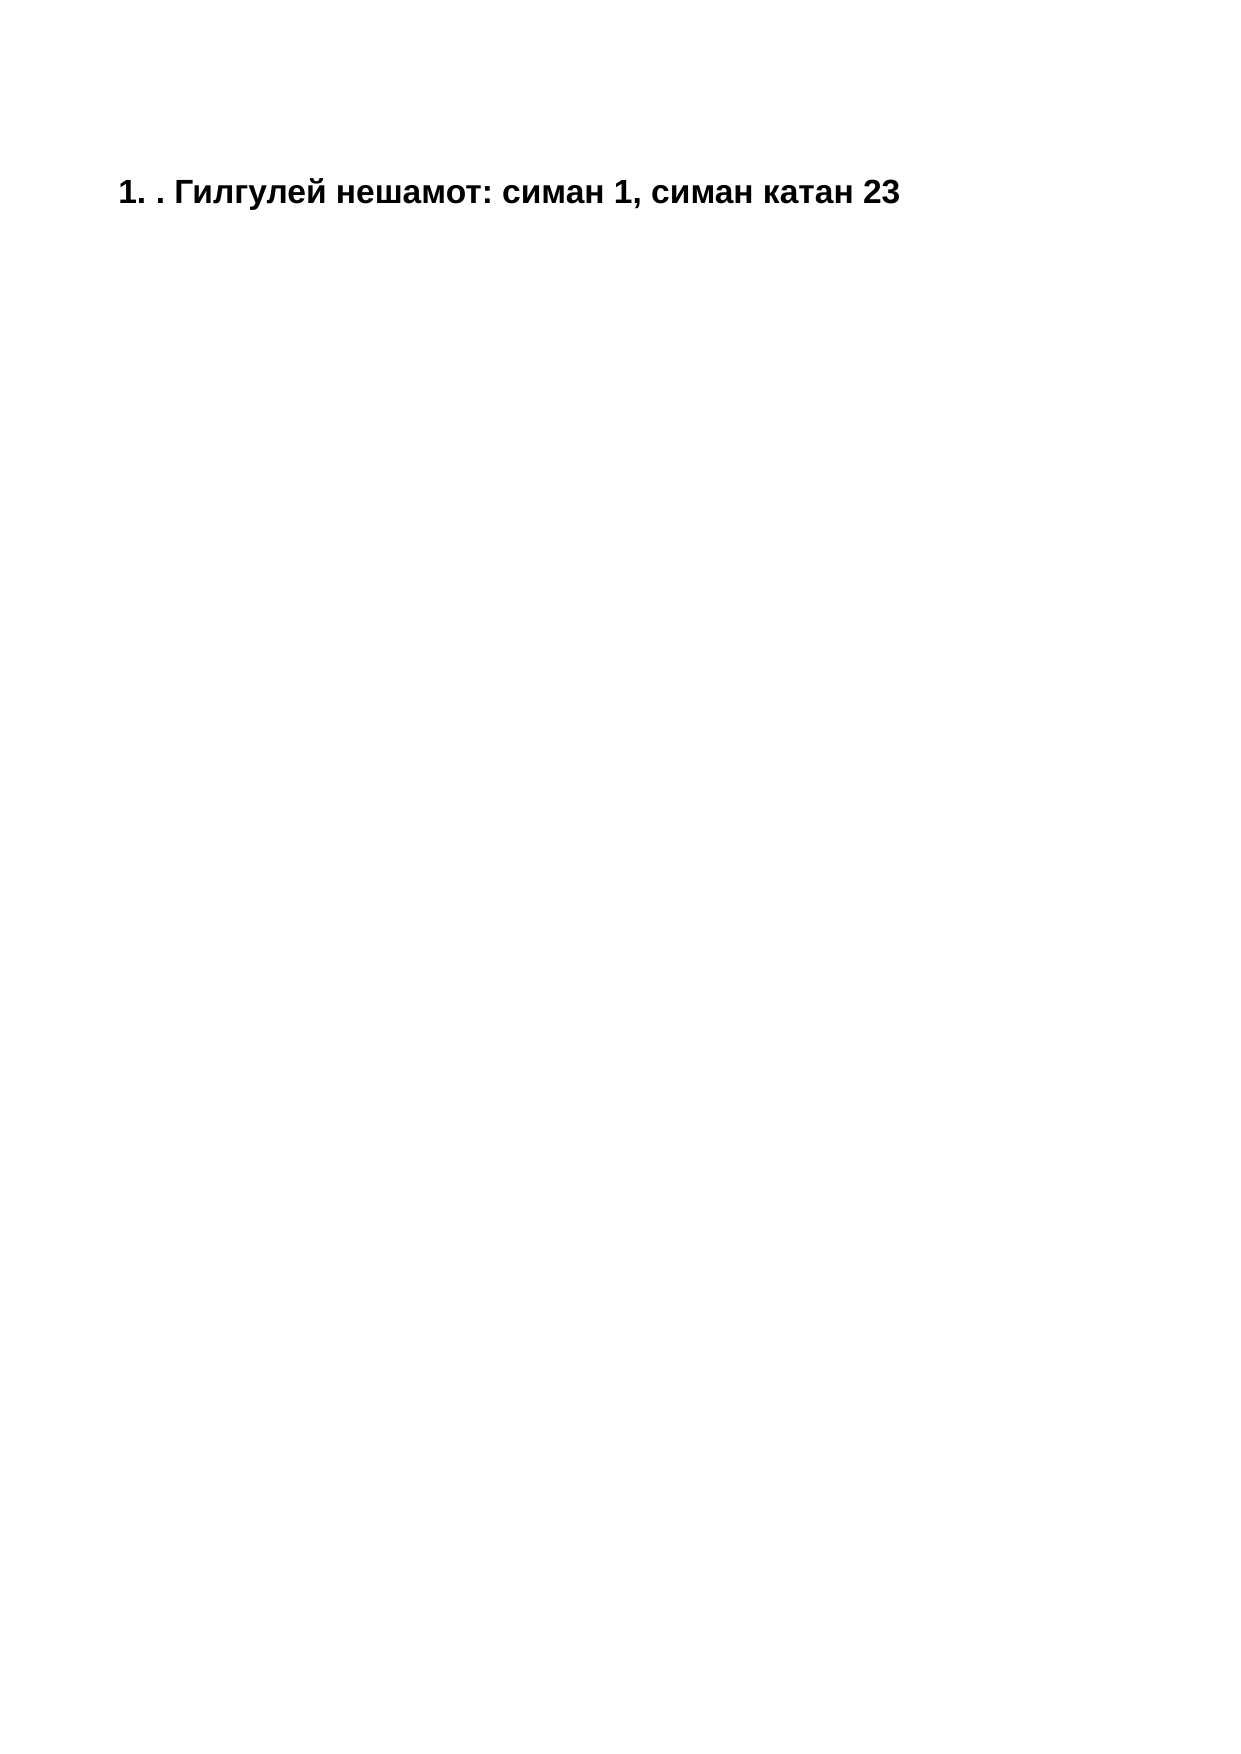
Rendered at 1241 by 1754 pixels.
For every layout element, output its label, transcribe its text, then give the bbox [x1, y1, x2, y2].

subtitle . Гилгулей нешамот: симан 1, симан катан 23 [118, 147, 1122, 176]
